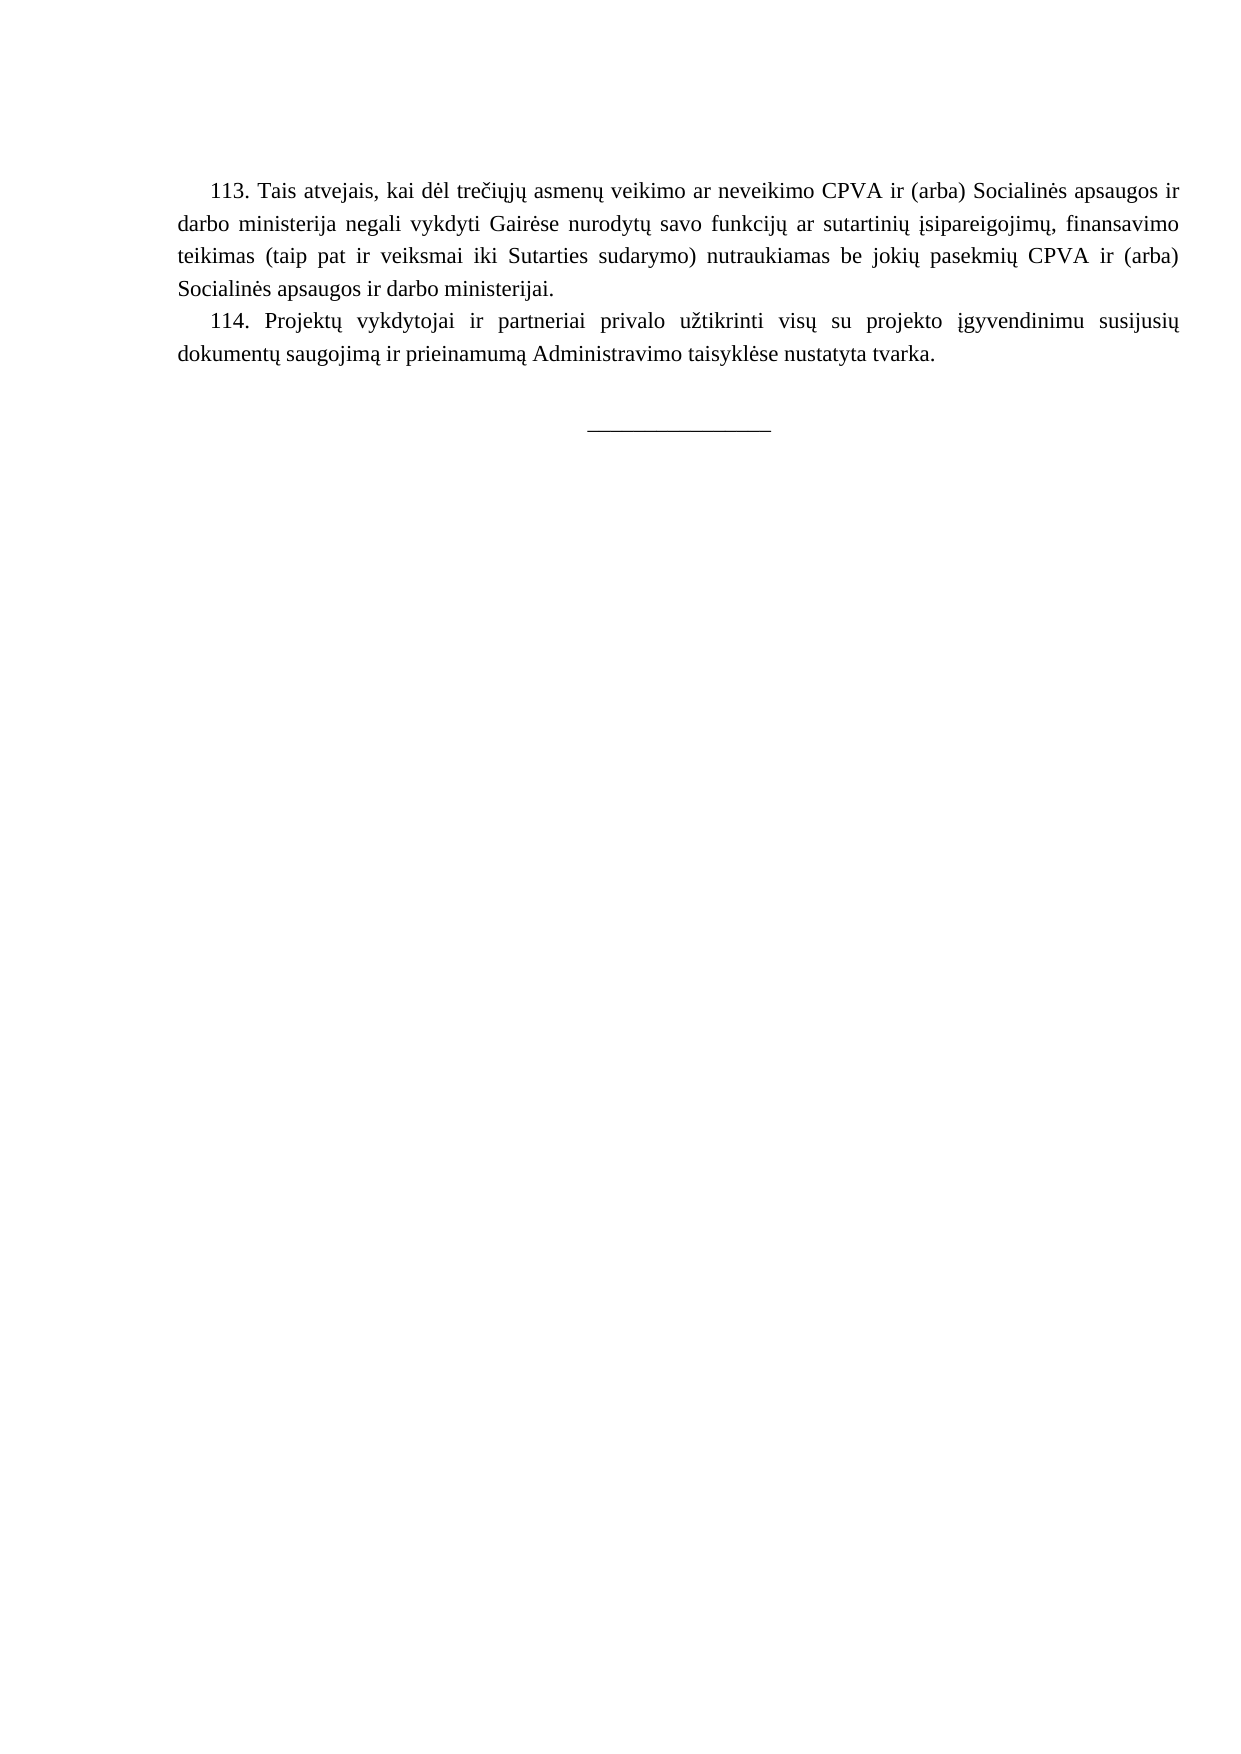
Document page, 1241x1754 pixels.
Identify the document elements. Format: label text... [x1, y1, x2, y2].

text 114. Projektų vykdytojai ir partneriai privalo užtikrinti visų su projekto įgyvendinimu susijusių dokumentų saugojimą ir prieinamumą Administravimo taisyklėse nustatyta tvarka. [177, 308, 1181, 367]
text ________________ [177, 408, 1181, 435]
text 113. Tais atvejais, kai dėl trečiųjų asmenų veikimo ar neveikimo CPVA ir (arba) Socialinės apsaugos ir darbo ministerija negali vykdyti Gairėse nurodytų savo funkcijų ar sutartinių įsipareigojimų, finansavimo teikimas (taip pat ir veiksmai iki Sutarties sudarymo) nutraukiamas be jokių pasekmių CPVA ir (arba) Socialinės apsaugos ir darbo ministerijai. [177, 177, 1181, 301]
